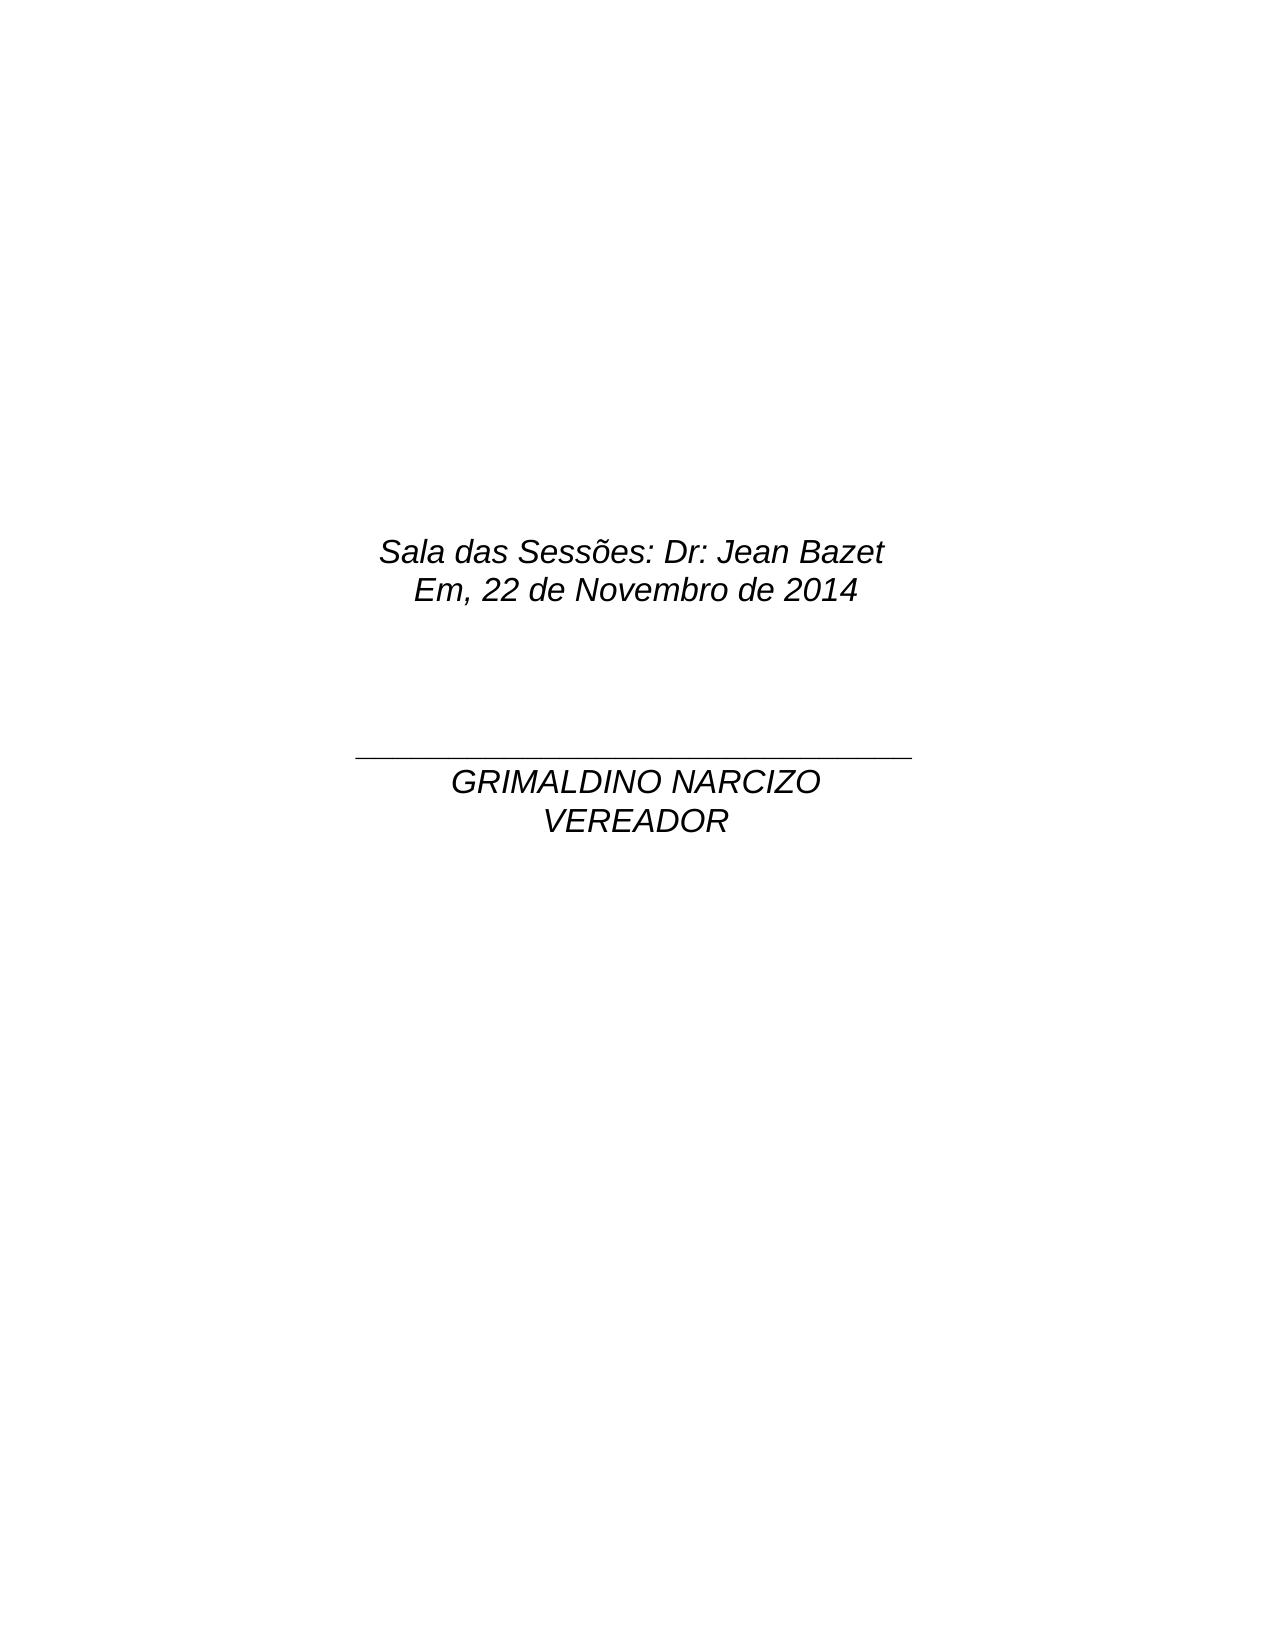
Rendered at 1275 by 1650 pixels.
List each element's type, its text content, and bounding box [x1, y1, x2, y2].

text Em, 22 de Novembro de 2014 [177, 570, 1098, 609]
text Sala das Sessões: Dr: Jean Bazet [177, 532, 1098, 570]
text VEREADOR [177, 801, 1098, 839]
text ______________________________ [177, 724, 1098, 763]
text GRIMALDINO NARCIZO [177, 763, 1098, 801]
